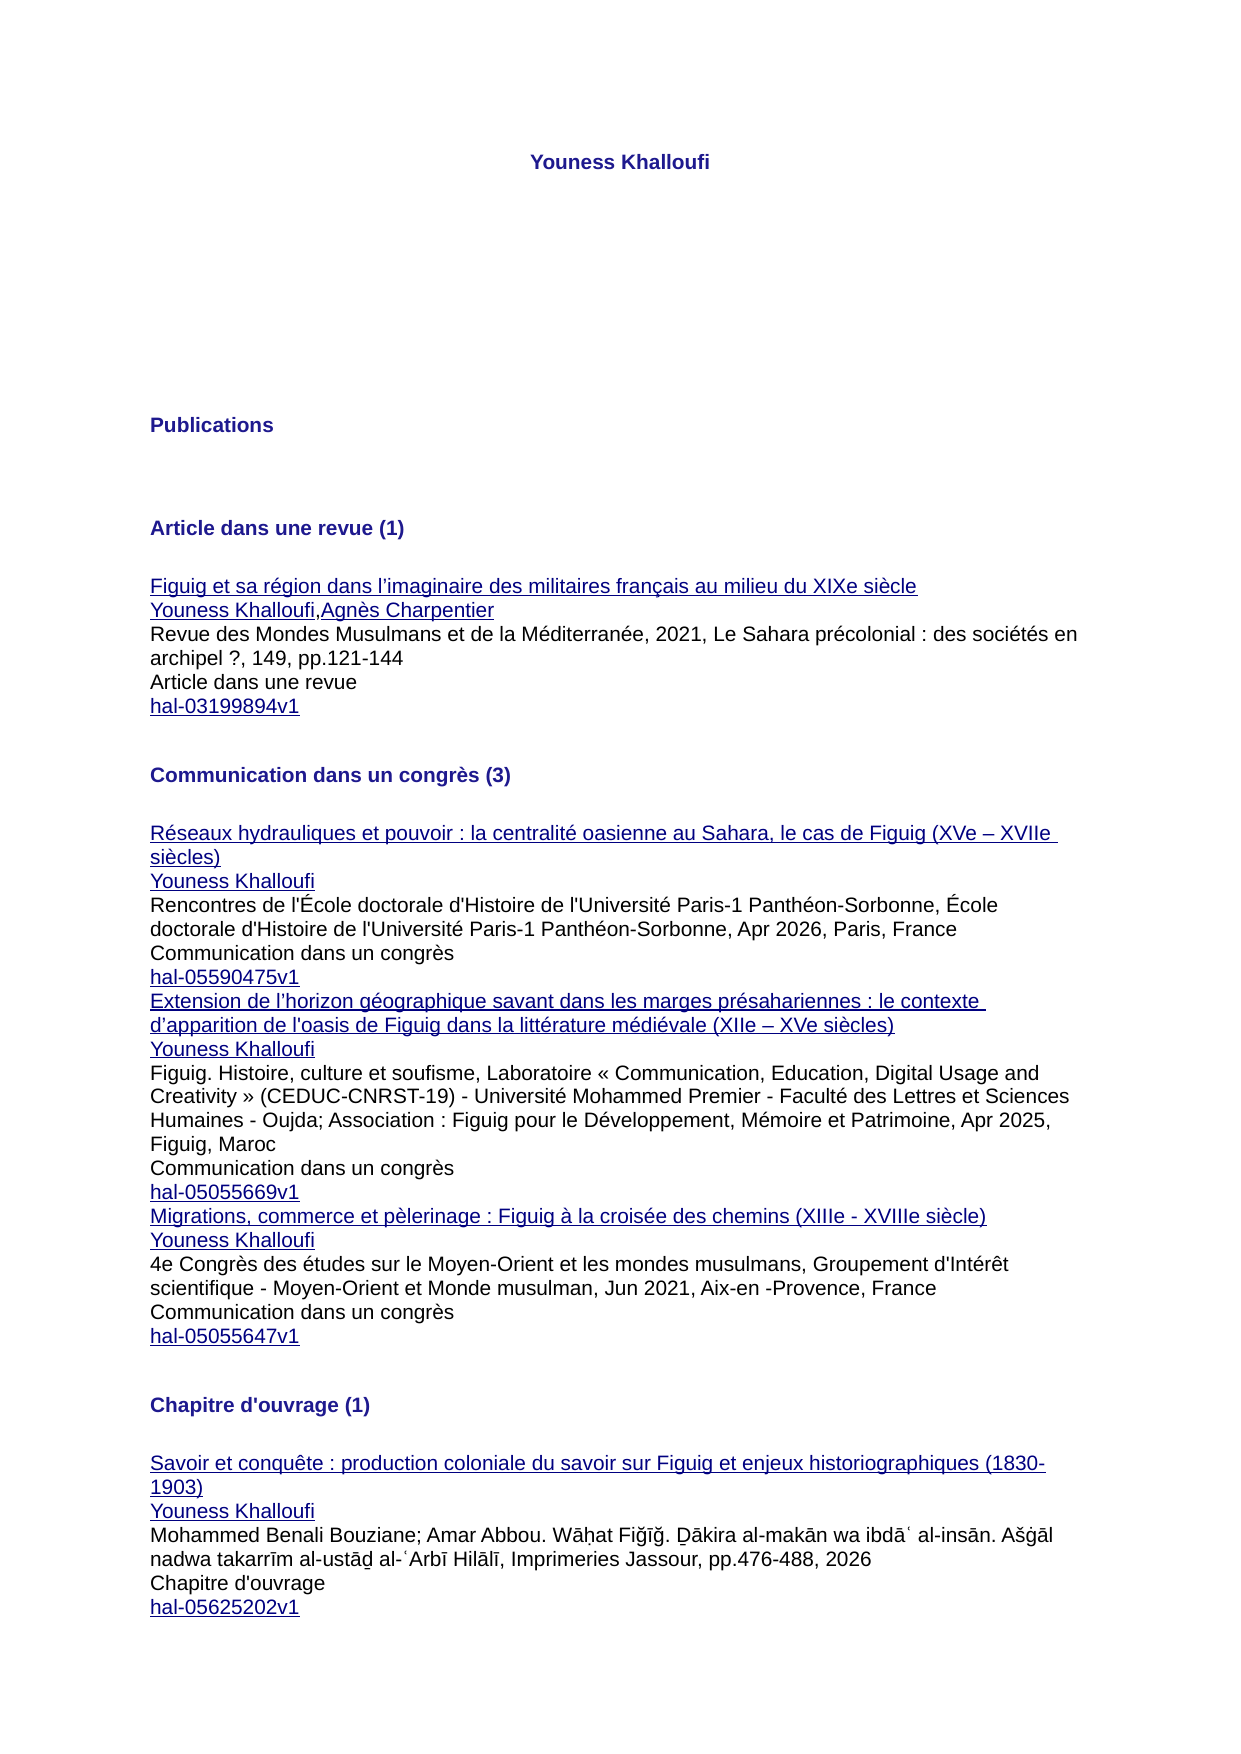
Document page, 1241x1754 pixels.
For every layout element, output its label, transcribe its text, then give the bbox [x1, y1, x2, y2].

subtitle Youness Khalloufi [150, 150, 1090, 174]
table_cell Extension de l’horizon géographique savant dans les marges présahariennes : le contexte d’apparition de l'oasis de Figuig dans la littérature médiévale (XIIe – XVe siècles) Youness Khalloufi Figuig. Histoire, culture et soufisme, Laboratoire « Communication, Education, Digital Usage and Creativity » (CEDUC-CNRST-19) - Université Mohammed Premier - Faculté des Lettres et Sciences Humaines - Oujda; Association : Figuig pour le Développement, Mémoire et Patrimoine, Apr 2025, Figuig, Maroc Communication dans un congrès hal-05055669v1 [150, 989, 1090, 1204]
table_header Figuig et sa région dans l’imaginaire des militaires français au milieu du XIXe siècle Youness Khalloufi,Agnès Charpentier Revue des Mondes Musulmans et de la Méditerranée, 2021, Le Sahara précolonial : des sociétés en archipel ?, 149, pp.121-144 Article dans une revue hal-03199894v1 [150, 574, 1090, 718]
subtitle Publications [150, 412, 1090, 436]
table_header Savoir et conquête : production coloniale du savoir sur Figuig et enjeux historiographiques (1830-1903) Youness Khalloufi Mohammed Benali Bouziane; Amar Abbou. Wāḥat Fiğīğ. Ḏākira al-makān wa ibdāʿ al-insān. Ašġāl nadwa takarrīm al-ustāḏ al-ʿArbī Hilālī, Imprimeries Jassour, pp.476-488, 2026 Chapitre d'ouvrage hal-05625202v1 [150, 1451, 1090, 1619]
subtitle Communication dans un congrès (3) [150, 762, 1090, 786]
table_header Réseaux hydrauliques et pouvoir : la centralité oasienne au Sahara, le cas de Figuig (XVe – XVIIe siècles) Youness Khalloufi Rencontres de l'École doctorale d'Histoire de l'Université Paris-1 Panthéon-Sorbonne, École doctorale d'Histoire de l'Université Paris-1 Panthéon-Sorbonne, Apr 2026, Paris, France Communication dans un congrès hal-05590475v1 [150, 821, 1090, 988]
subtitle Chapitre d'ouvrage (1) [150, 1393, 1090, 1417]
subtitle Article dans une revue (1) [150, 516, 1090, 539]
table_cell Migrations, commerce et pèlerinage : Figuig à la croisée des chemins (XIIIe - XVIIIe siècle) Youness Khalloufi 4e Congrès des études sur le Moyen-Orient et les mondes musulmans, Groupement d'Intérêt scientifique - Moyen-Orient et Monde musulman, Jun 2021, Aix-en -Provence, France Communication dans un congrès hal-05055647v1 [150, 1204, 1090, 1348]
